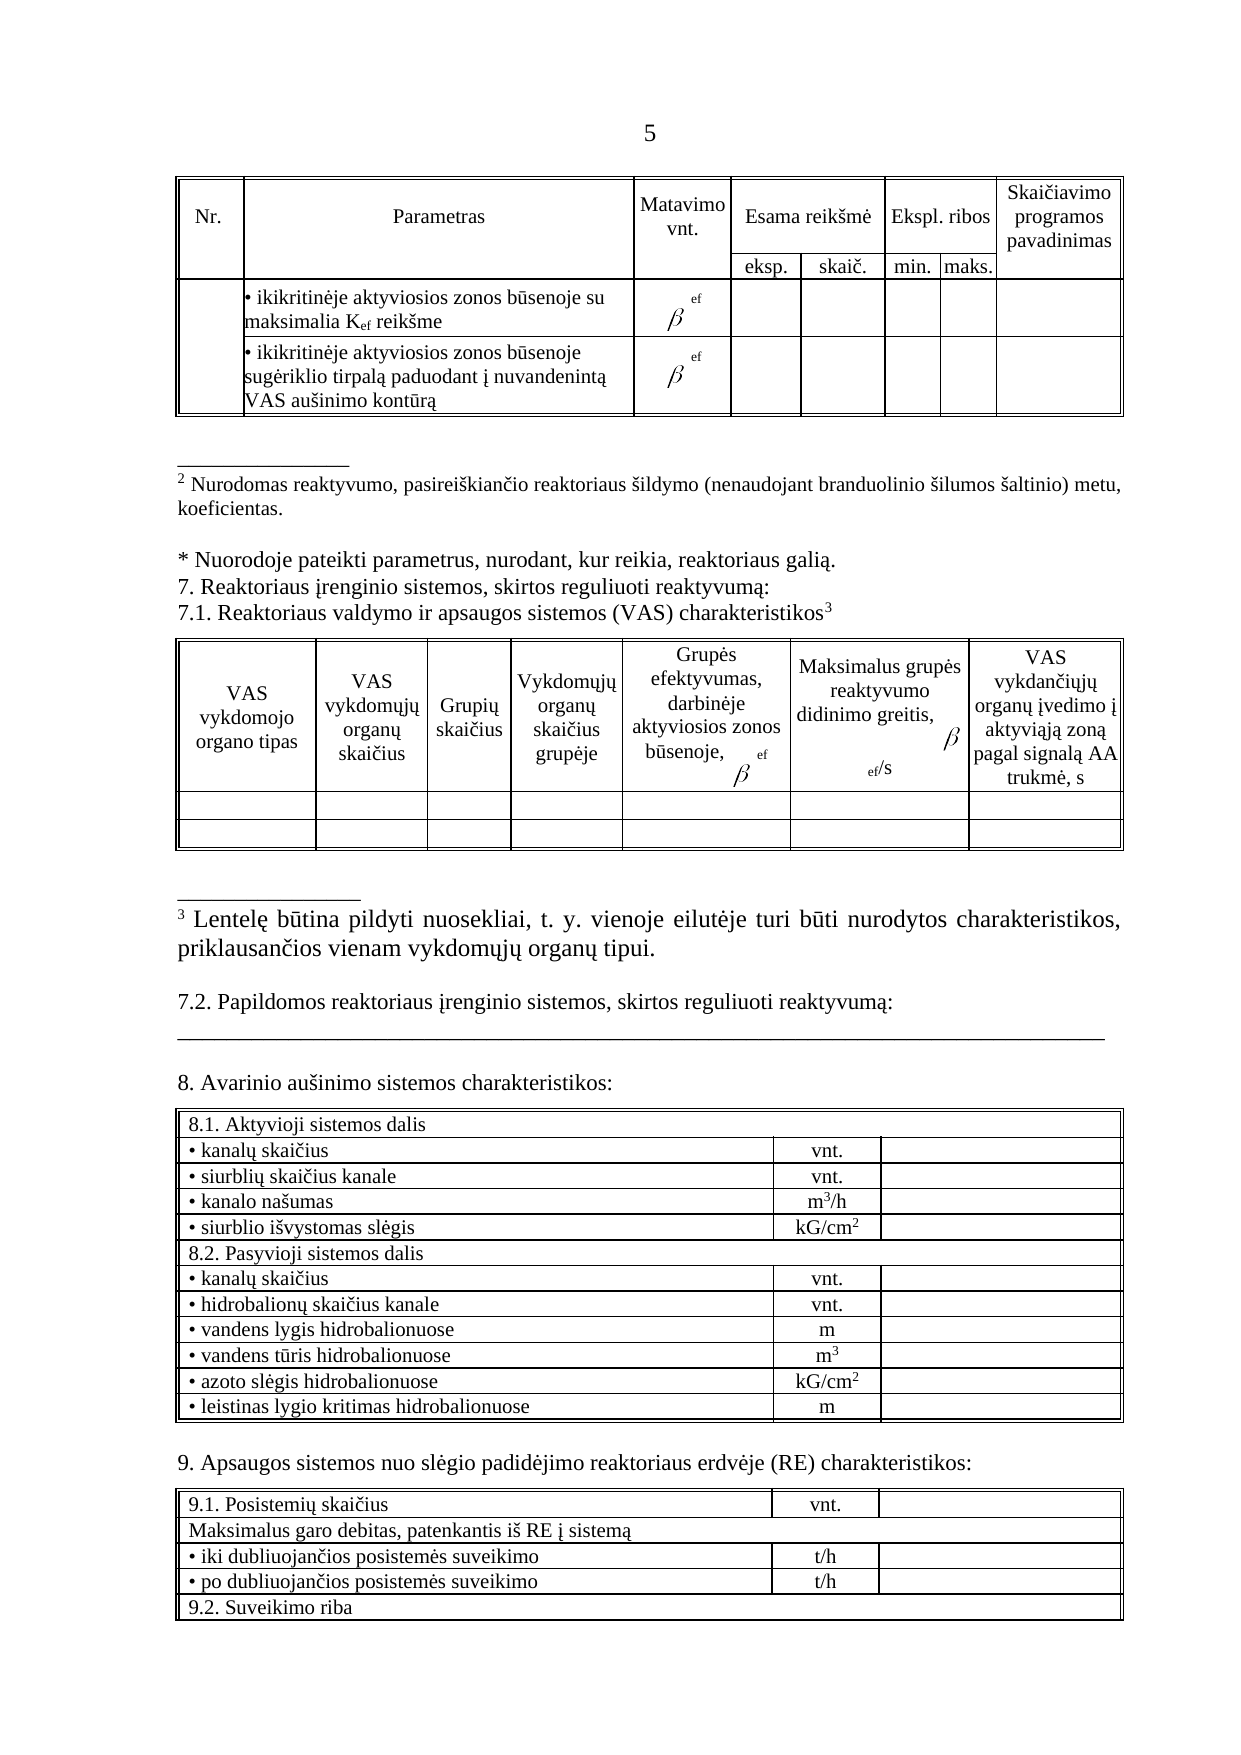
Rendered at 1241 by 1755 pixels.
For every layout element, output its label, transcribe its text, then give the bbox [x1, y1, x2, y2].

table_cell [802, 280, 884, 336]
table_cell [180, 820, 315, 847]
table_cell [882, 1189, 1120, 1213]
table_header Maksimalus grupės reaktyvumo didinimo greitis, beta ef/s [791, 642, 968, 791]
text 7.2. Papildomos reaktoriaus įrenginio sistemos, skirtos reguliuoti reaktyvumą: [177, 988, 1168, 1014]
table_cell [882, 1266, 1120, 1290]
table_cell • ikikritinėje aktyviosios zonos būsenoje su maksimalia Kef reikšme [245, 280, 633, 336]
table_cell 9.2. Suveikimo riba [180, 1595, 1120, 1619]
table_cell vnt. [774, 1292, 880, 1316]
text 2 Nurodomas reaktyvumo, pasireiškiančio reaktoriaus šildymo (nenaudojant branduolinio šilumos šaltinio) metu, koeficientas. [177, 470, 1122, 520]
table_cell m3/h [774, 1189, 880, 1213]
table_cell [882, 1317, 1120, 1341]
table_cell [882, 1292, 1120, 1316]
table_cell • hidrobalionų skaičius kanale [180, 1292, 773, 1316]
table_cell [317, 792, 427, 819]
table_header Grupių skaičius [428, 642, 510, 791]
table_header Vykdomųjų organų skaičius grupėje [512, 642, 622, 791]
table_cell [997, 253, 1120, 278]
table_cell vnt. [774, 1138, 880, 1162]
table_header Parametras [245, 180, 633, 252]
table_cell • kanalo našumas [180, 1189, 773, 1213]
table_cell 8.2. Pasyvioji sistemos dalis [180, 1241, 1120, 1264]
table_cell • azoto slėgis hidrobalionuose [180, 1369, 773, 1393]
table_cell [623, 820, 790, 847]
table_cell [428, 792, 510, 819]
text 7. Reaktoriaus įrenginio sistemos, skirtos reguliuoti reaktyvumą: [177, 573, 1122, 599]
table_cell eksp. [732, 254, 800, 278]
table_cell [882, 1215, 1120, 1239]
table_cell • iki dubliuojančios posistemės suveikimo [180, 1544, 771, 1568]
table_header VAS vykdančiųjų organų įvedimo į aktyviąją zoną pagal signalą AA trukmė, s [970, 642, 1120, 791]
table_cell kG/cm2 [774, 1215, 880, 1239]
table_cell [970, 792, 1120, 819]
table_cell • ikikritinėje aktyviosios zonos būsenoje sugėriklio tirpalą paduodant į nuvandenintą VAS aušinimo kontūrą [245, 337, 633, 412]
table_cell [997, 280, 1120, 336]
table_cell [882, 1369, 1120, 1393]
table_cell [802, 337, 884, 412]
table_cell [428, 820, 510, 847]
table_cell [882, 1164, 1120, 1188]
table_cell [791, 820, 968, 847]
table_cell vnt. [774, 1266, 880, 1290]
table_cell [512, 792, 622, 819]
table_cell [317, 820, 427, 847]
table_header Nr. [180, 180, 243, 252]
table_cell • leistinas lygio kritimas hidrobalionuose [180, 1394, 773, 1418]
table_cell • siurblių skaičius kanale [180, 1164, 773, 1188]
table_cell m [774, 1394, 880, 1418]
text _ [177, 1014, 1122, 1043]
table_header Grupės efektyvumas, darbinėje aktyviosios zonos būsenoje, beta ef [623, 642, 790, 791]
table_cell t/h [773, 1544, 878, 1568]
table_cell • kanalų skaičius [180, 1266, 773, 1290]
table_cell [635, 253, 730, 278]
table_cell [245, 253, 633, 278]
table_cell • vandens tūris hidrobalionuose [180, 1343, 773, 1367]
table_cell kG/cm2 [774, 1369, 880, 1393]
table_cell [970, 820, 1120, 847]
table_cell [512, 820, 622, 847]
table_cell [180, 253, 243, 278]
table_cell m3 [774, 1343, 880, 1367]
table_header VAS vykdomųjų organų skaičius [317, 642, 427, 791]
table_cell [880, 1544, 1120, 1568]
table_header 9.1. Posistemių skaičius [180, 1492, 771, 1516]
table_cell [180, 280, 243, 412]
table_cell t/h [773, 1569, 878, 1593]
text * Nuorodoje pateikti parametrus, nurodant, kur reikia, reaktoriaus galią. [177, 547, 1122, 573]
table_cell [882, 1394, 1120, 1418]
table_cell [941, 280, 996, 336]
text 9. Apsaugos sistemos nuo slėgio padidėjimo reaktoriaus erdvėje (RE) charakteristikos: [177, 1449, 1122, 1476]
table_cell • po dubliuojančios posistemės suveikimo [180, 1569, 771, 1593]
table_header Skaičiavimo programos pavadinimas [997, 180, 1120, 252]
table_cell [732, 337, 800, 412]
table_cell [997, 337, 1120, 412]
table_header vnt. [773, 1492, 878, 1516]
table_header [880, 1492, 1120, 1516]
text 3 Lentelę būtina pildyti nuosekliai, t. y. vienoje eilutėje turi būti nurodytos charakteristikos, priklausančios vienam vykdomųjų organų tipui. [177, 904, 1122, 961]
text 7.1. Reaktoriaus valdymo ir apsaugos sistemos (VAS) charakteristikos3 [177, 599, 1122, 626]
table_cell skaič. [802, 254, 884, 278]
table_cell beta ef [635, 337, 730, 412]
table_header 8.1. Aktyvioji sistemos dalis [180, 1112, 1120, 1136]
table_cell [180, 792, 315, 819]
table_cell [623, 792, 790, 819]
table_cell [941, 337, 996, 412]
table_cell m [774, 1317, 880, 1341]
table_cell [882, 1343, 1120, 1367]
text ________________ [177, 878, 1122, 904]
table_cell • siurblio išvystomas slėgis [180, 1215, 773, 1239]
text _______________ [177, 443, 1122, 470]
table_cell [732, 280, 800, 336]
table_cell • kanalų skaičius [180, 1138, 773, 1162]
table_cell min. [886, 254, 940, 278]
table_cell [886, 337, 940, 412]
table_cell vnt. [774, 1164, 880, 1188]
table_cell Maksimalus garo debitas, patenkantis iš RE į sistemą [180, 1518, 1120, 1542]
table_cell beta ef [635, 280, 730, 336]
table_cell maks. [941, 254, 996, 278]
table_cell [880, 1569, 1120, 1593]
text 8. Avarinio aušinimo sistemos charakteristikos: [177, 1069, 1122, 1096]
table_header Esama reikšmė [732, 180, 884, 252]
table_header Matavimo vnt. [635, 180, 730, 252]
table_cell [886, 280, 940, 336]
table_cell [791, 792, 968, 819]
table_header VAS vykdomojo organo tipas [180, 642, 315, 791]
table_header Ekspl. ribos [886, 180, 996, 252]
table_cell • vandens lygis hidrobalionuose [180, 1317, 773, 1341]
table_cell [882, 1138, 1120, 1162]
